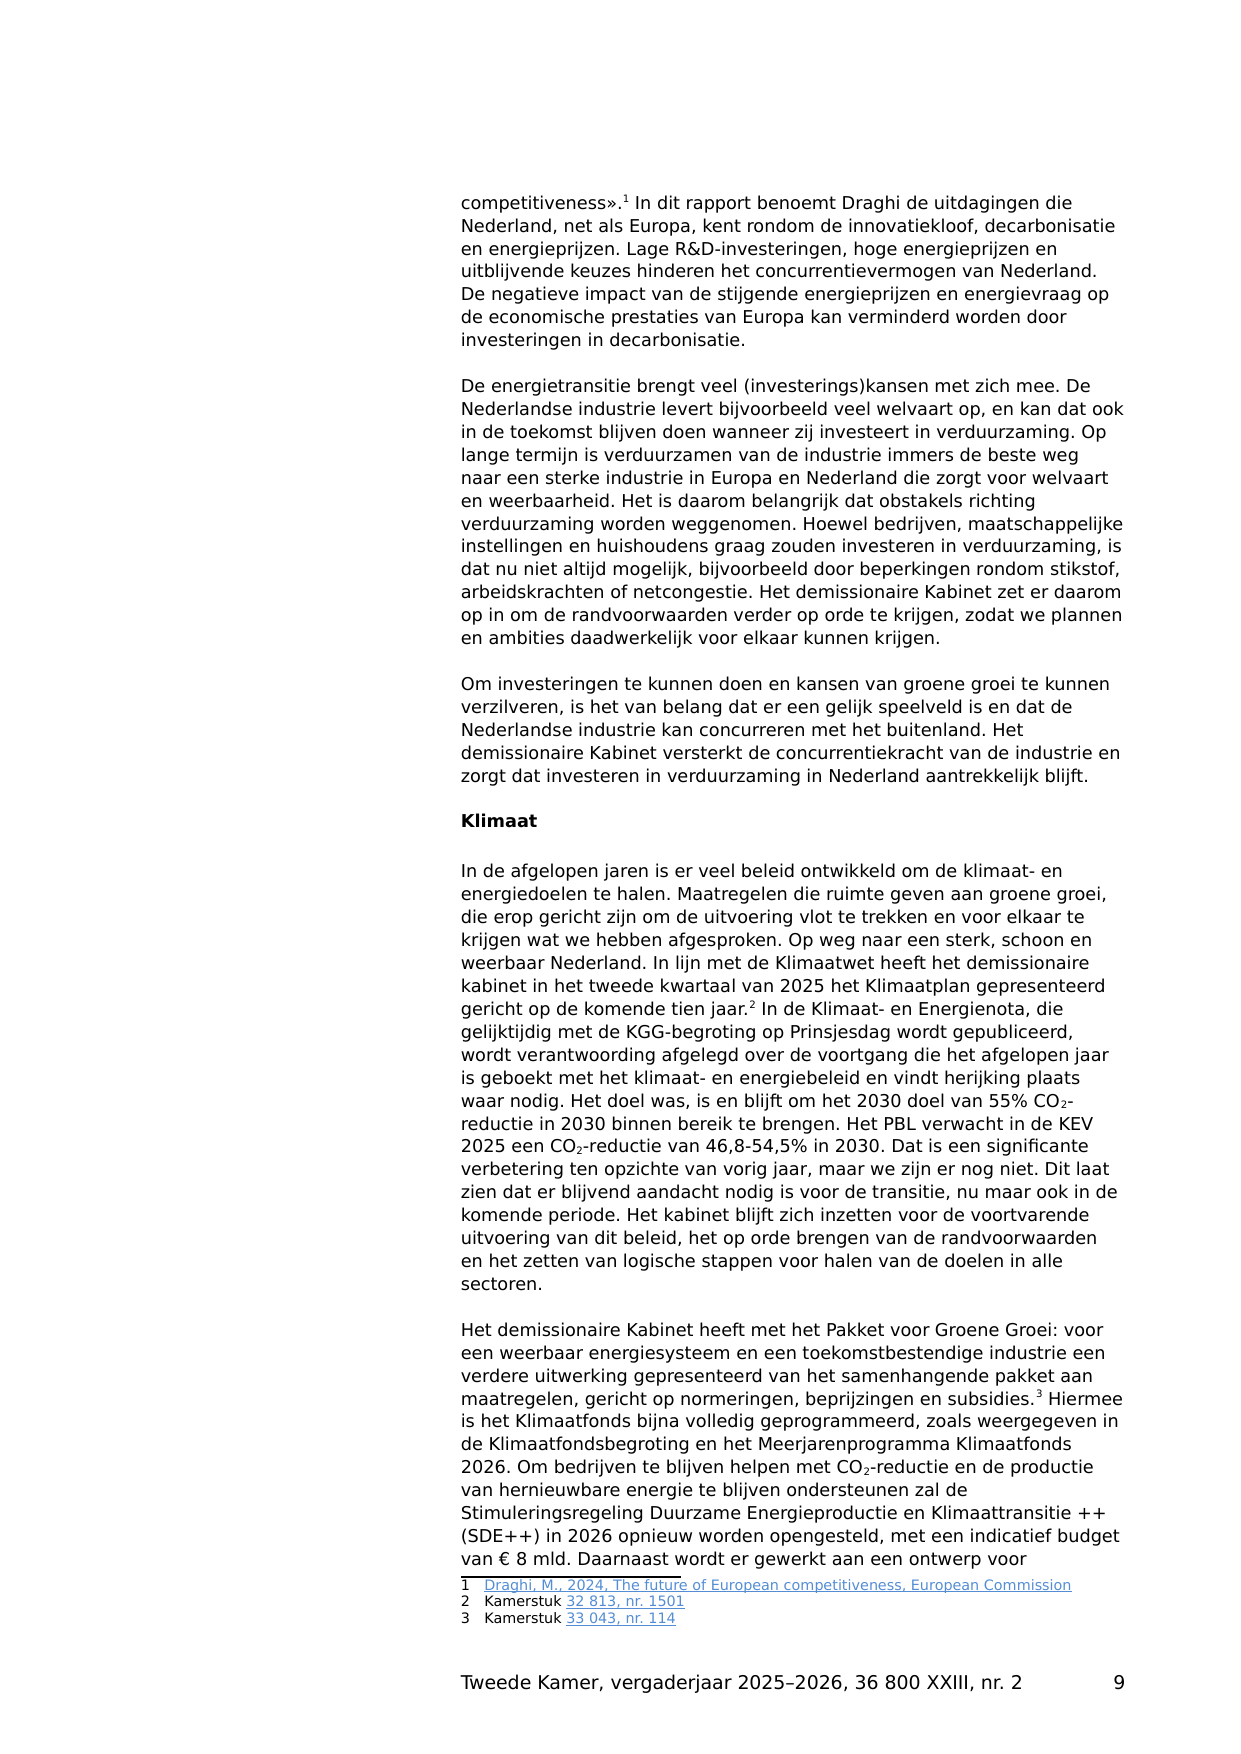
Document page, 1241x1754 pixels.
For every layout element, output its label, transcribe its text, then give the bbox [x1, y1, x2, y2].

text __Kamerstuk 33 043, nr. 114 [461, 1610, 1125, 1627]
text De energietransitie brengt veel (investerings)kansen met zich mee. De Nederlandse industrie levert bijvoorbeeld veel welvaart op, en kan dat ook in de toekomst blijven doen wanneer zij investeert in verduurzaming. Op lange termijn is verduurzamen van de industrie immers de beste weg naar een sterke industrie in Europa en Nederland die zorgt voor welvaart en weerbaarheid. Het is daarom belangrijk dat obstakels richting verduurzaming worden weggenomen. Hoewel bedrijven, maatschappelijke instellingen en huishoudens graag zouden investeren in verduurzaming, is dat nu niet altijd mogelijk, bijvoorbeeld door beperkingen rondom stikstof, arbeidskrachten of netcongestie. Het demissionaire Kabinet zet er daarom op in om de randvoorwaarden verder op orde te krijgen, zodat we plannen en ambities daadwerkelijk voor elkaar kunnen krijgen. [461, 374, 1125, 649]
text __Draghi, M., 2024, The future of European competitiveness, European Commission [461, 1577, 1125, 1593]
text competitiveness». In dit rapport benoemt Draghi de uitdagingen die Nederland, net als Europa, kent rondom de innovatiekloof, decarbonisatie en energieprijzen. Lage R&D-investeringen, hoge energieprijzen en uitblijvende keuzes hinderen het concurrentievermogen van Nederland. De negatieve impact van de stijgende energieprijzen en energievraag op de economische prestaties van Europa kan verminderd worden door investeringen in decarbonisatie. [461, 191, 1125, 351]
text Om investeringen te kunnen doen en kansen van groene groei te kunnen verzilveren, is het van belang dat er een gelijk speelveld is en dat de Nederlandse industrie kan concurreren met het buitenland. Het demissionaire Kabinet versterkt de concurrentiekracht van de industrie en zorgt dat investeren in verduurzaming in Nederland aantrekkelijk blijft. [461, 672, 1125, 787]
text Het demissionaire Kabinet heeft met het Pakket voor Groene Groei: voor een weerbaar energiesysteem en een toekomstbestendige industrie een verdere uitwerking gepresenteerd van het samenhangende pakket aan maatregelen, gericht op normeringen, beprijzingen en subsidies. Hiermee is het Klimaatfonds bijna volledig geprogrammeerd, zoals weergegeven in de Klimaatfondsbegroting en het Meerjarenprogramma Klimaatfonds 2026. Om bedrijven te blijven helpen met CO2-reductie en de productie van hernieuwbare energie te blijven ondersteunen zal de Stimuleringsregeling Duurzame Energieproductie en Klimaattransitie ++ (SDE++) in 2026 opnieuw worden opengesteld, met een indicatief budget van € 8 mld. Daarnaast wordt er gewerkt aan een ontwerp voor [461, 1318, 1125, 1570]
text __Kamerstuk 32 813, nr. 1501 [461, 1593, 1125, 1610]
text In de afgelopen jaren is er veel beleid ontwikkeld om de klimaat- en energiedoelen te halen. Maatregelen die ruimte geven aan groene groei, die erop gericht zijn om de uitvoering vlot te trekken en voor elkaar te krijgen wat we hebben afgesproken. Op weg naar een sterk, schoon en weerbaar Nederland. In lijn met de Klimaatwet heeft het demissionaire kabinet in het tweede kwartaal van 2025 het Klimaatplan gepresenteerd gericht op de komende tien jaar. In de Klimaat- en Energienota, die gelijktijdig met de KGG-begroting op Prinsjesdag wordt gepubliceerd, wordt verantwoording afgelegd over de voortgang die het afgelopen jaar is geboekt met het klimaat- en energiebeleid en vindt herijking plaats waar nodig. Het doel was, is en blijft om het 2030 doel van 55% CO2-reductie in 2030 binnen bereik te brengen. Het PBL verwacht in de KEV 2025 een CO2-reductie van 46,8-54,5% in 2030. Dat is een significante verbetering ten opzichte van vorig jaar, maar we zijn er nog niet. Dit laat zien dat er blijvend aandacht nodig is voor de transitie, nu maar ook in de komende periode. Het kabinet blijft zich inzetten voor de voortvarende uitvoering van dit beleid, het op orde brengen van de randvoorwaarden en het zetten van logische stappen voor halen van de doelen in alle sectoren. [461, 859, 1125, 1295]
text Klimaat [461, 809, 1125, 832]
